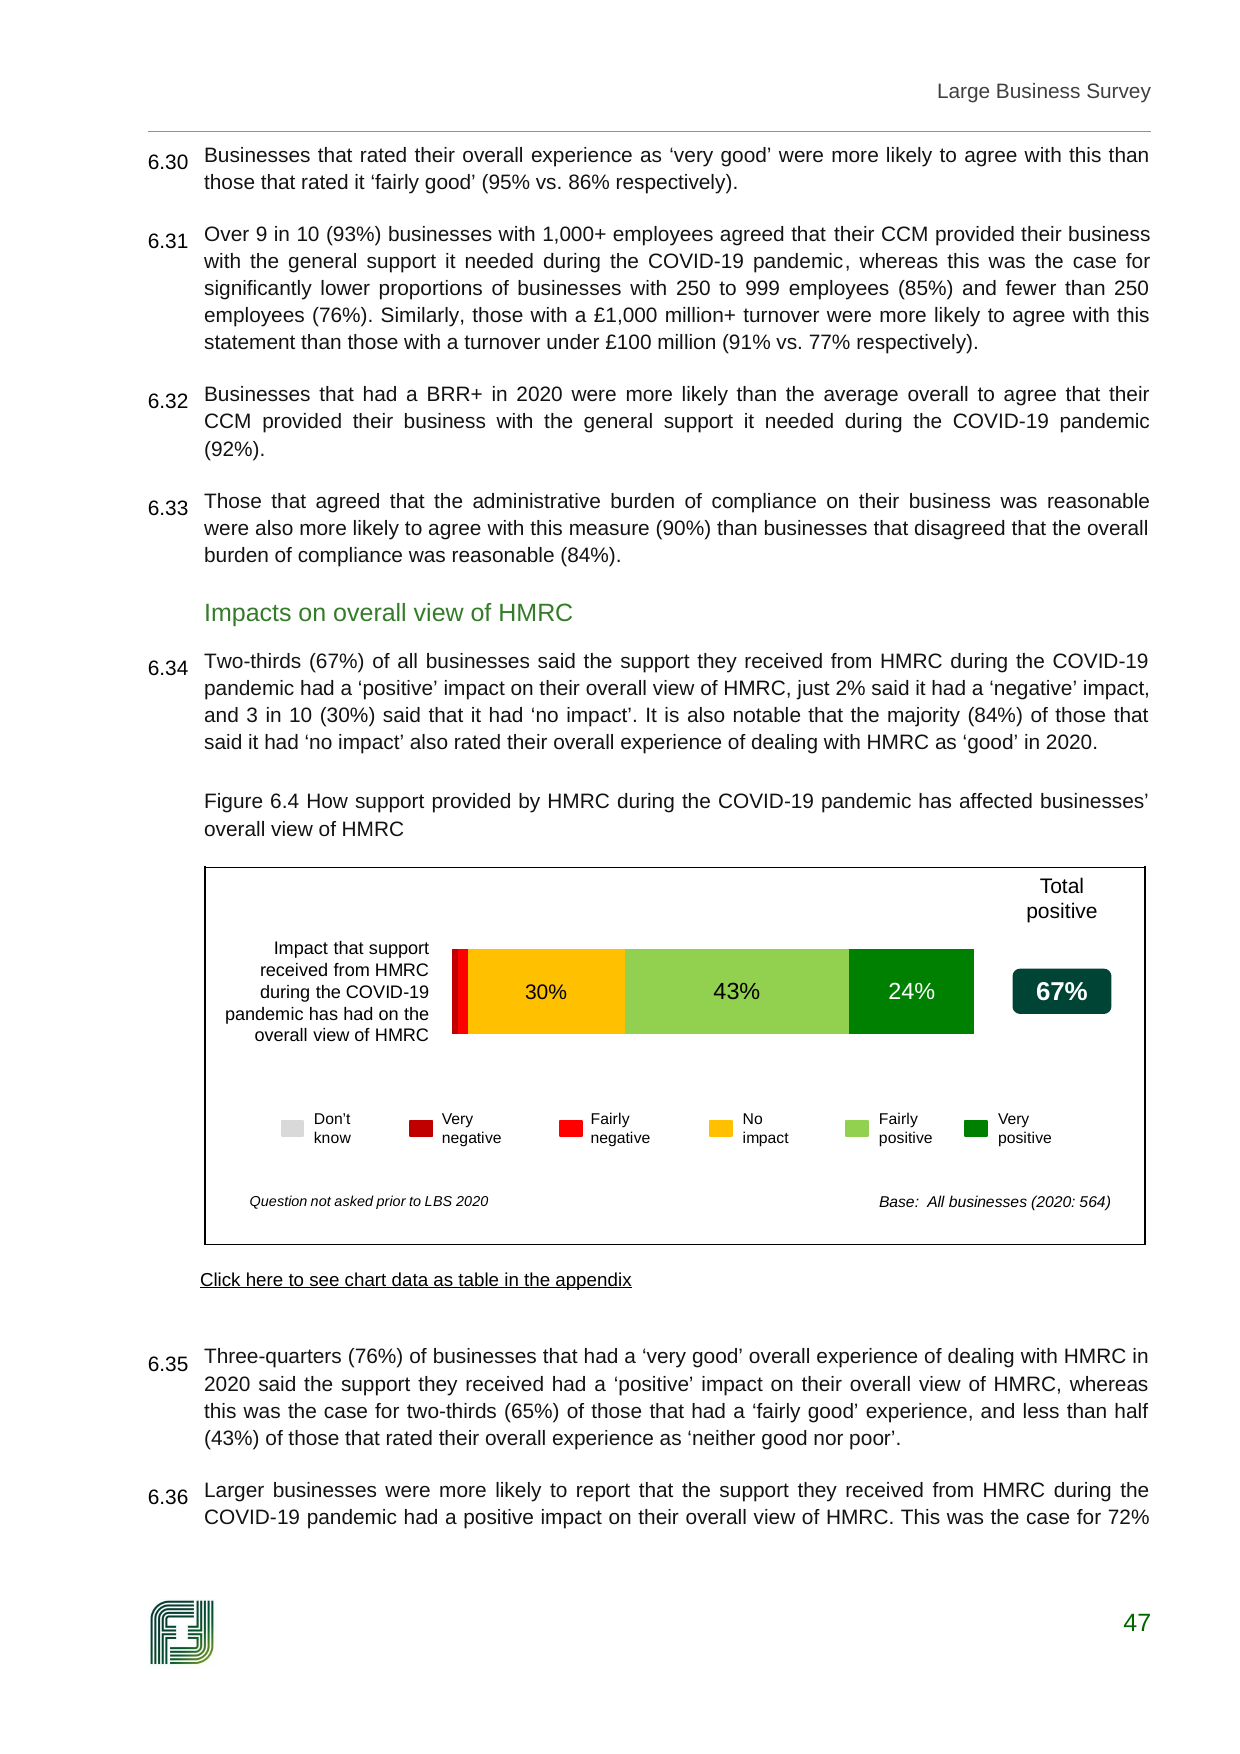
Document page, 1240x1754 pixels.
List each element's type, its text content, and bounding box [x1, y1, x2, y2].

list Those that agreed that the administrative burden of compliance on their business was reasonable were also more likely to agree with this measure (90%) than businesses that disagreed that the overall burden of compliance was reasonable (84%). [148, 493, 1151, 575]
list Businesses that rated their overall experience as ‘very good’ were more likely to agree with this than those that rated it ‘fairly good’ (95% vs. 86% respectively). [148, 148, 1151, 202]
subtitle Impacts on overall view of HMRC [186, 600, 1151, 627]
list Larger businesses were more likely to report that the support they received from HMRC during the COVID-19 pandemic had a positive impact on their overall view of HMRC. This was the case for 72% [148, 1483, 1151, 1537]
list Two-thirds (67%) of all businesses said the support they received from HMRC during the COVID-19 pandemic had a ‘positive’ impact on their overall view of HMRC, just 2% said it had a ‘negative’ impact, and 3 in 10 (30%) said that it had ‘no impact’. It is also notable that the majority (84%) of those that said it had ‘no impact’ also rated their overall experience of dealing with HMRC as ‘good’ in 2020. [148, 654, 1151, 762]
subtitle Figure 6.4 How support provided by HMRC during the COVID-19 pandemic has affected businesses’ overall view of HMRC [204, 787, 1151, 841]
text Click here to see chart data as table in the appendix [148, 1270, 1151, 1297]
list Three-quarters (76%) of businesses that had a ‘very good’ overall experience of dealing with HMRC in 2020 said the support they received had a ‘positive’ impact on their overall view of HMRC, whereas this was the case for two-thirds (65%) of those that had a ‘fairly good’ experience, and less than half (43%) of those that rated their overall experience as ‘neither good nor poor’. [148, 1349, 1151, 1458]
list Over 9 in 10 (93%) businesses with 1,000+ employees agreed that their CCM provided their business with the general support it needed during the COVID-19 pandemic, whereas this was the case for significantly lower proportions of businesses with 250 to 999 employees (85%) and fewer than 250 employees (76%). Similarly, those with a £1,000 million+ turnover were more likely to agree with this statement than those with a turnover under £100 million (91% vs. 77% respectively). [148, 227, 1151, 362]
list Businesses that had a BRR+ in 2020 were more likely than the average overall to agree that their CCM provided their business with the general support it needed during the COVID-19 pandemic (92%). [148, 387, 1151, 468]
